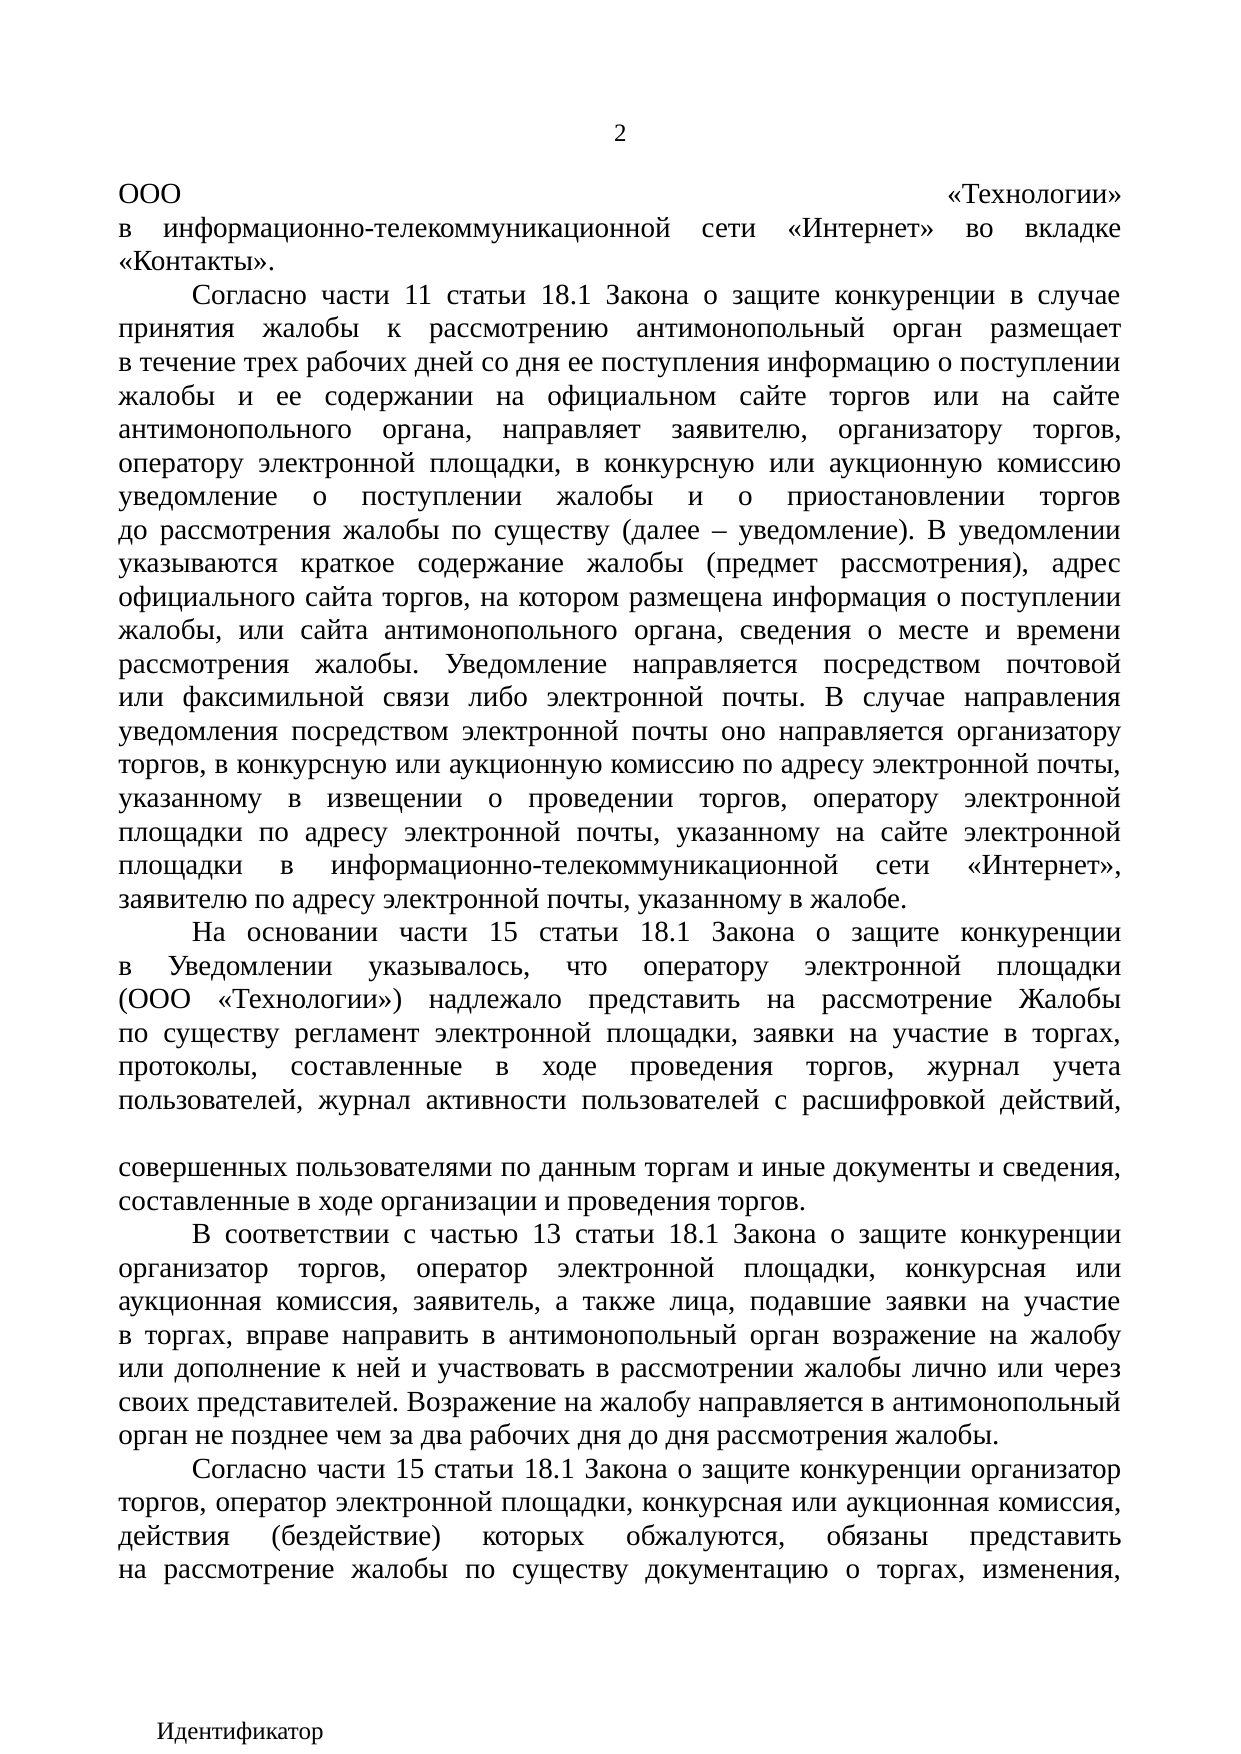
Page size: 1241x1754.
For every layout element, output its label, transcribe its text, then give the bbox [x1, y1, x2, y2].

text ООО «Технологии» в информационно-телекоммуникационной сети «Интернет» во вкладке «Контакты». [118, 176, 1122, 277]
text Согласно части 15 статьи 18.1 Закона о защите конкуренции организатор торгов, оператор электронной площадки, конкурсная или аукционная комиссия, действия (бездействие) которых обжалуются, обязаны представить на рассмотрение жалобы по существу документацию о торгах, изменения, [118, 1451, 1122, 1585]
text В соответствии с частью 13 статьи 18.1 Закона о защите конкуренции организатор торгов, оператор электронной площадки, конкурсная или аукционная комиссия, заявитель, а также лица, подавшие заявки на участие в торгах, вправе направить в антимонопольный орган возражение на жалобу или дополнение к ней и участвовать в рассмотрении жалобы лично или через своих представителей. Возражение на жалобу направляется в антимонопольный орган не позднее чем за два рабочих дня до дня рассмотрения жалобы. [118, 1216, 1122, 1451]
text Согласно части 11 статьи 18.1 Закона о защите конкуренции в случае принятия жалобы к рассмотрению антимонопольный орган размещает в течение трех рабочих дней со дня ее поступления информацию о поступлении жалобы и ее содержании на официальном сайте торгов или на сайте антимонопольного органа, направляет заявителю, организатору торгов, оператору электронной площадки, в конкурсную или аукционную комиссию уведомление о поступлении жалобы и о приостановлении торгов до рассмотрения жалобы по существу (далее – уведомление). В уведомлении указываются краткое содержание жалобы (предмет рассмотрения), адрес официального сайта торгов, на котором размещена информация о поступлении жалобы, или сайта антимонопольного органа, сведения о месте и времени рассмотрения жалобы. Уведомление направляется посредством почтовой или факсимильной связи либо электронной почты. В случае направления уведомления посредством электронной почты оно направляется организатору торгов, в конкурсную или аукционную комиссию по адресу электронной почты, указанному в извещении о проведении торгов, оператору электронной площадки по адресу электронной почты, указанному на сайте электронной площадки в информационно-телекоммуникационной сети «Интернет», заявителю по адресу электронной почты, указанному в жалобе. [118, 277, 1122, 914]
text На основании части 15 статьи 18.1 Закона о защите конкуренции в Уведомлении указывалось, что оператору электронной площадки (ООО «Технологии») надлежало представить на рассмотрение Жалобы по существу регламент электронной площадки, заявки на участие в торгах, протоколы, составленные в ходе проведения торгов, журнал учета пользователей, журнал активности пользователей с расшифровкой действий, совершенных пользователями по данным торгам и иные документы и сведения, составленные в ходе организации и проведения торгов. [118, 914, 1122, 1216]
